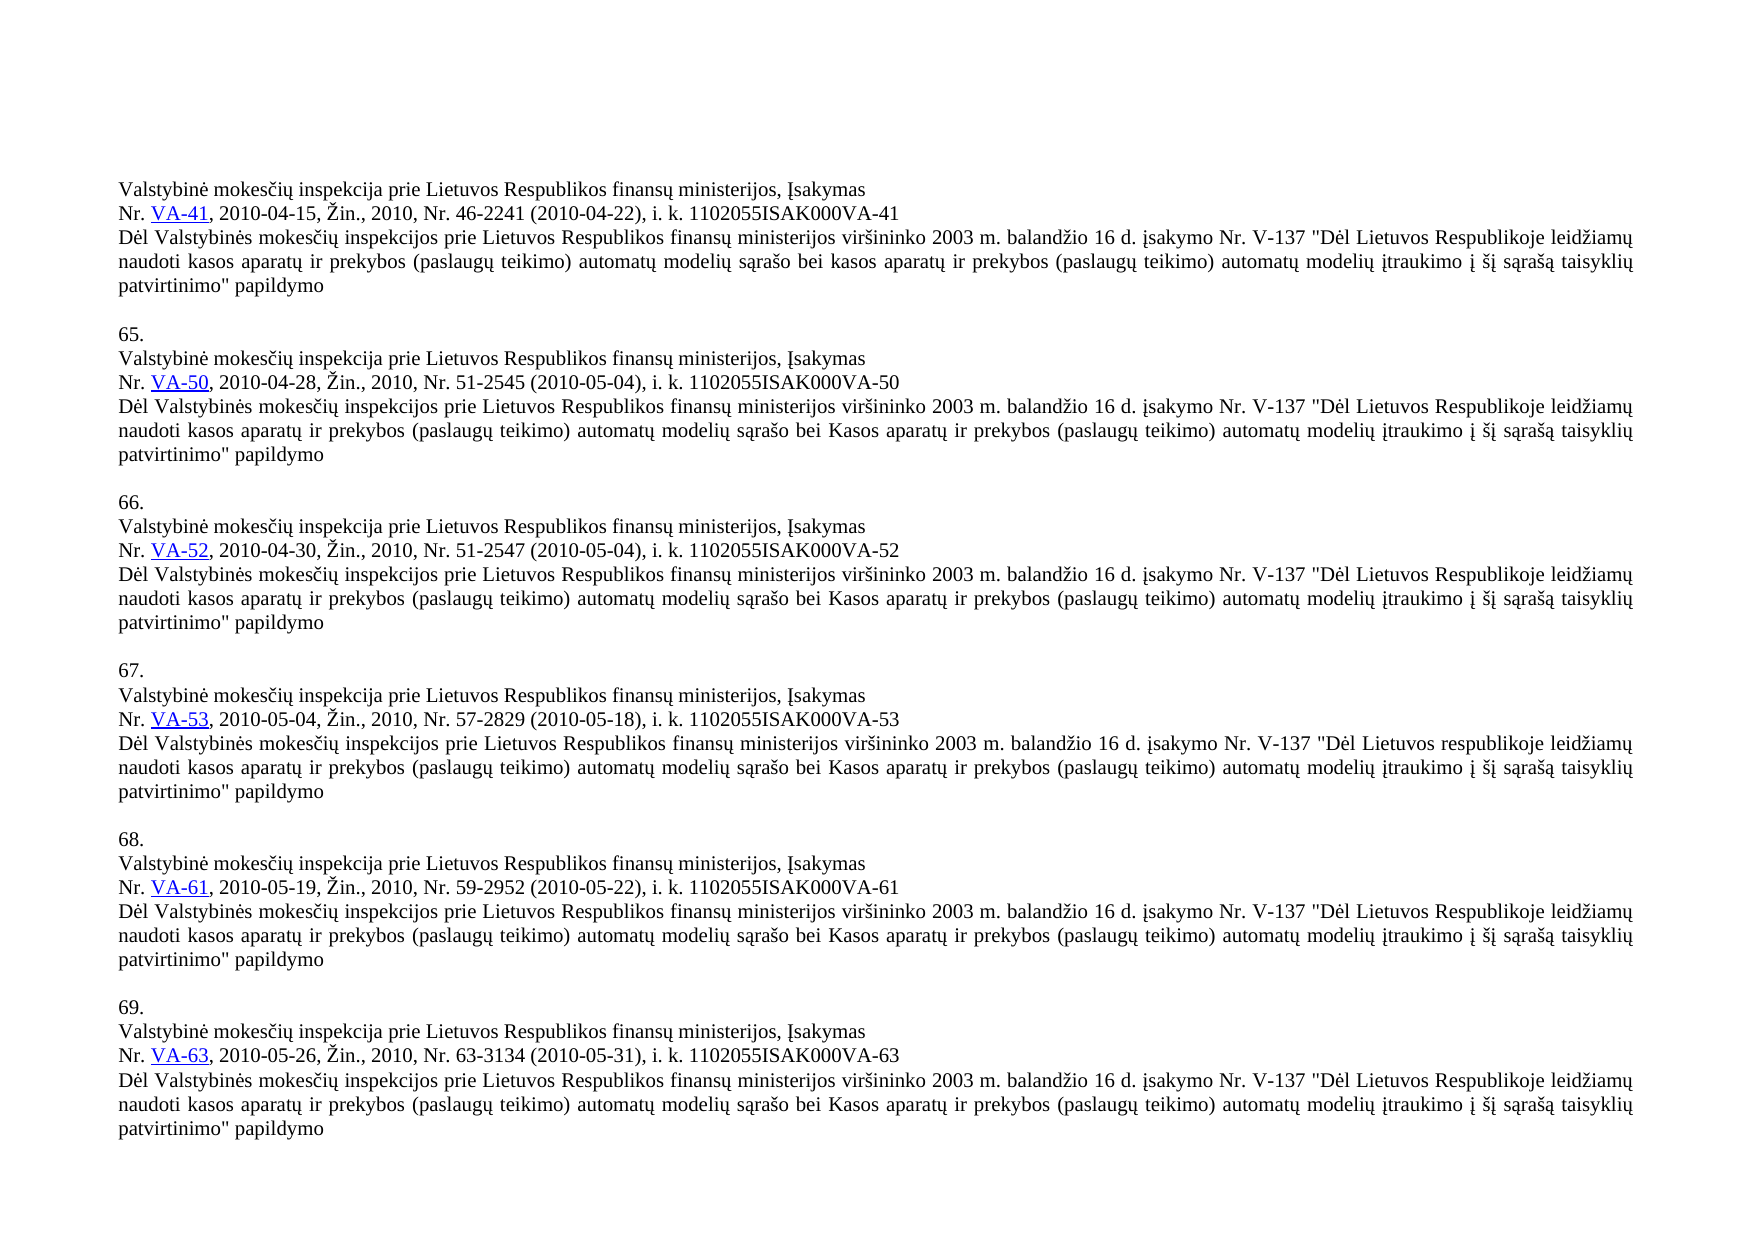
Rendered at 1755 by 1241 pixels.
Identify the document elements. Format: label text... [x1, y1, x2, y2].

text Nr. VA-41, 2010-04-15, Žin., 2010, Nr. 46-2241 (2010-04-22), i. k. 1102055ISAK000VA-41 [118, 201, 1636, 225]
text Dėl Valstybinės mokesčių inspekcijos prie Lietuvos Respublikos finansų ministerijos viršininko 2003 m. balandžio 16 d. įsakymo Nr. V-137 "Dėl Lietuvos Respublikoje leidžiamų naudoti kasos aparatų ir prekybos (paslaugų teikimo) automatų modelių sąrašo bei kasos aparatų ir prekybos (paslaugų teikimo) automatų modelių įtraukimo į šį sąrašą taisyklių patvirtinimo" papildymo [118, 225, 1636, 297]
text Nr. VA-52, 2010-04-30, Žin., 2010, Nr. 51-2547 (2010-05-04), i. k. 1102055ISAK000VA-52 [118, 538, 1636, 562]
text 69. [118, 995, 1636, 1019]
text Dėl Valstybinės mokesčių inspekcijos prie Lietuvos Respublikos finansų ministerijos viršininko 2003 m. balandžio 16 d. įsakymo Nr. V-137 "Dėl Lietuvos respublikoje leidžiamų naudoti kasos aparatų ir prekybos (paslaugų teikimo) automatų modelių sąrašo bei Kasos aparatų ir prekybos (paslaugų teikimo) automatų modelių įtraukimo į šį sąrašą taisyklių patvirtinimo" papildymo [118, 731, 1636, 803]
text Valstybinė mokesčių inspekcija prie Lietuvos Respublikos finansų ministerijos, Įsakymas [118, 851, 1636, 875]
text Nr. VA-53, 2010-05-04, Žin., 2010, Nr. 57-2829 (2010-05-18), i. k. 1102055ISAK000VA-53 [118, 707, 1636, 731]
text Dėl Valstybinės mokesčių inspekcijos prie Lietuvos Respublikos finansų ministerijos viršininko 2003 m. balandžio 16 d. įsakymo Nr. V-137 "Dėl Lietuvos Respublikoje leidžiamų naudoti kasos aparatų ir prekybos (paslaugų teikimo) automatų modelių sąrašo bei Kasos aparatų ir prekybos (paslaugų teikimo) automatų modelių įtraukimo į šį sąrašą taisyklių patvirtinimo" papildymo [118, 899, 1636, 971]
text Valstybinė mokesčių inspekcija prie Lietuvos Respublikos finansų ministerijos, Įsakymas [118, 177, 1636, 201]
text 65. [118, 322, 1636, 346]
text 66. [118, 490, 1636, 514]
text Valstybinė mokesčių inspekcija prie Lietuvos Respublikos finansų ministerijos, Įsakymas [118, 514, 1636, 538]
text Nr. VA-63, 2010-05-26, Žin., 2010, Nr. 63-3134 (2010-05-31), i. k. 1102055ISAK000VA-63 [118, 1043, 1636, 1067]
text Valstybinė mokesčių inspekcija prie Lietuvos Respublikos finansų ministerijos, Įsakymas [118, 682, 1636, 707]
text Dėl Valstybinės mokesčių inspekcijos prie Lietuvos Respublikos finansų ministerijos viršininko 2003 m. balandžio 16 d. įsakymo Nr. V-137 "Dėl Lietuvos Respublikoje leidžiamų naudoti kasos aparatų ir prekybos (paslaugų teikimo) automatų modelių sąrašo bei Kasos aparatų ir prekybos (paslaugų teikimo) automatų modelių įtraukimo į šį sąrašą taisyklių patvirtinimo" papildymo [118, 562, 1636, 634]
text 67. [118, 658, 1636, 682]
text Nr. VA-61, 2010-05-19, Žin., 2010, Nr. 59-2952 (2010-05-22), i. k. 1102055ISAK000VA-61 [118, 875, 1636, 899]
text Nr. VA-50, 2010-04-28, Žin., 2010, Nr. 51-2545 (2010-05-04), i. k. 1102055ISAK000VA-50 [118, 370, 1636, 394]
text Dėl Valstybinės mokesčių inspekcijos prie Lietuvos Respublikos finansų ministerijos viršininko 2003 m. balandžio 16 d. įsakymo Nr. V-137 "Dėl Lietuvos Respublikoje leidžiamų naudoti kasos aparatų ir prekybos (paslaugų teikimo) automatų modelių sąrašo bei Kasos aparatų ir prekybos (paslaugų teikimo) automatų modelių įtraukimo į šį sąrašą taisyklių patvirtinimo" papildymo [118, 394, 1636, 466]
text 68. [118, 827, 1636, 851]
text Valstybinė mokesčių inspekcija prie Lietuvos Respublikos finansų ministerijos, Įsakymas [118, 346, 1636, 370]
text Valstybinė mokesčių inspekcija prie Lietuvos Respublikos finansų ministerijos, Įsakymas [118, 1019, 1636, 1043]
text Dėl Valstybinės mokesčių inspekcijos prie Lietuvos Respublikos finansų ministerijos viršininko 2003 m. balandžio 16 d. įsakymo Nr. V-137 "Dėl Lietuvos Respublikoje leidžiamų naudoti kasos aparatų ir prekybos (paslaugų teikimo) automatų modelių sąrašo bei Kasos aparatų ir prekybos (paslaugų teikimo) automatų modelių įtraukimo į šį sąrašą taisyklių patvirtinimo" papildymo [118, 1067, 1636, 1140]
